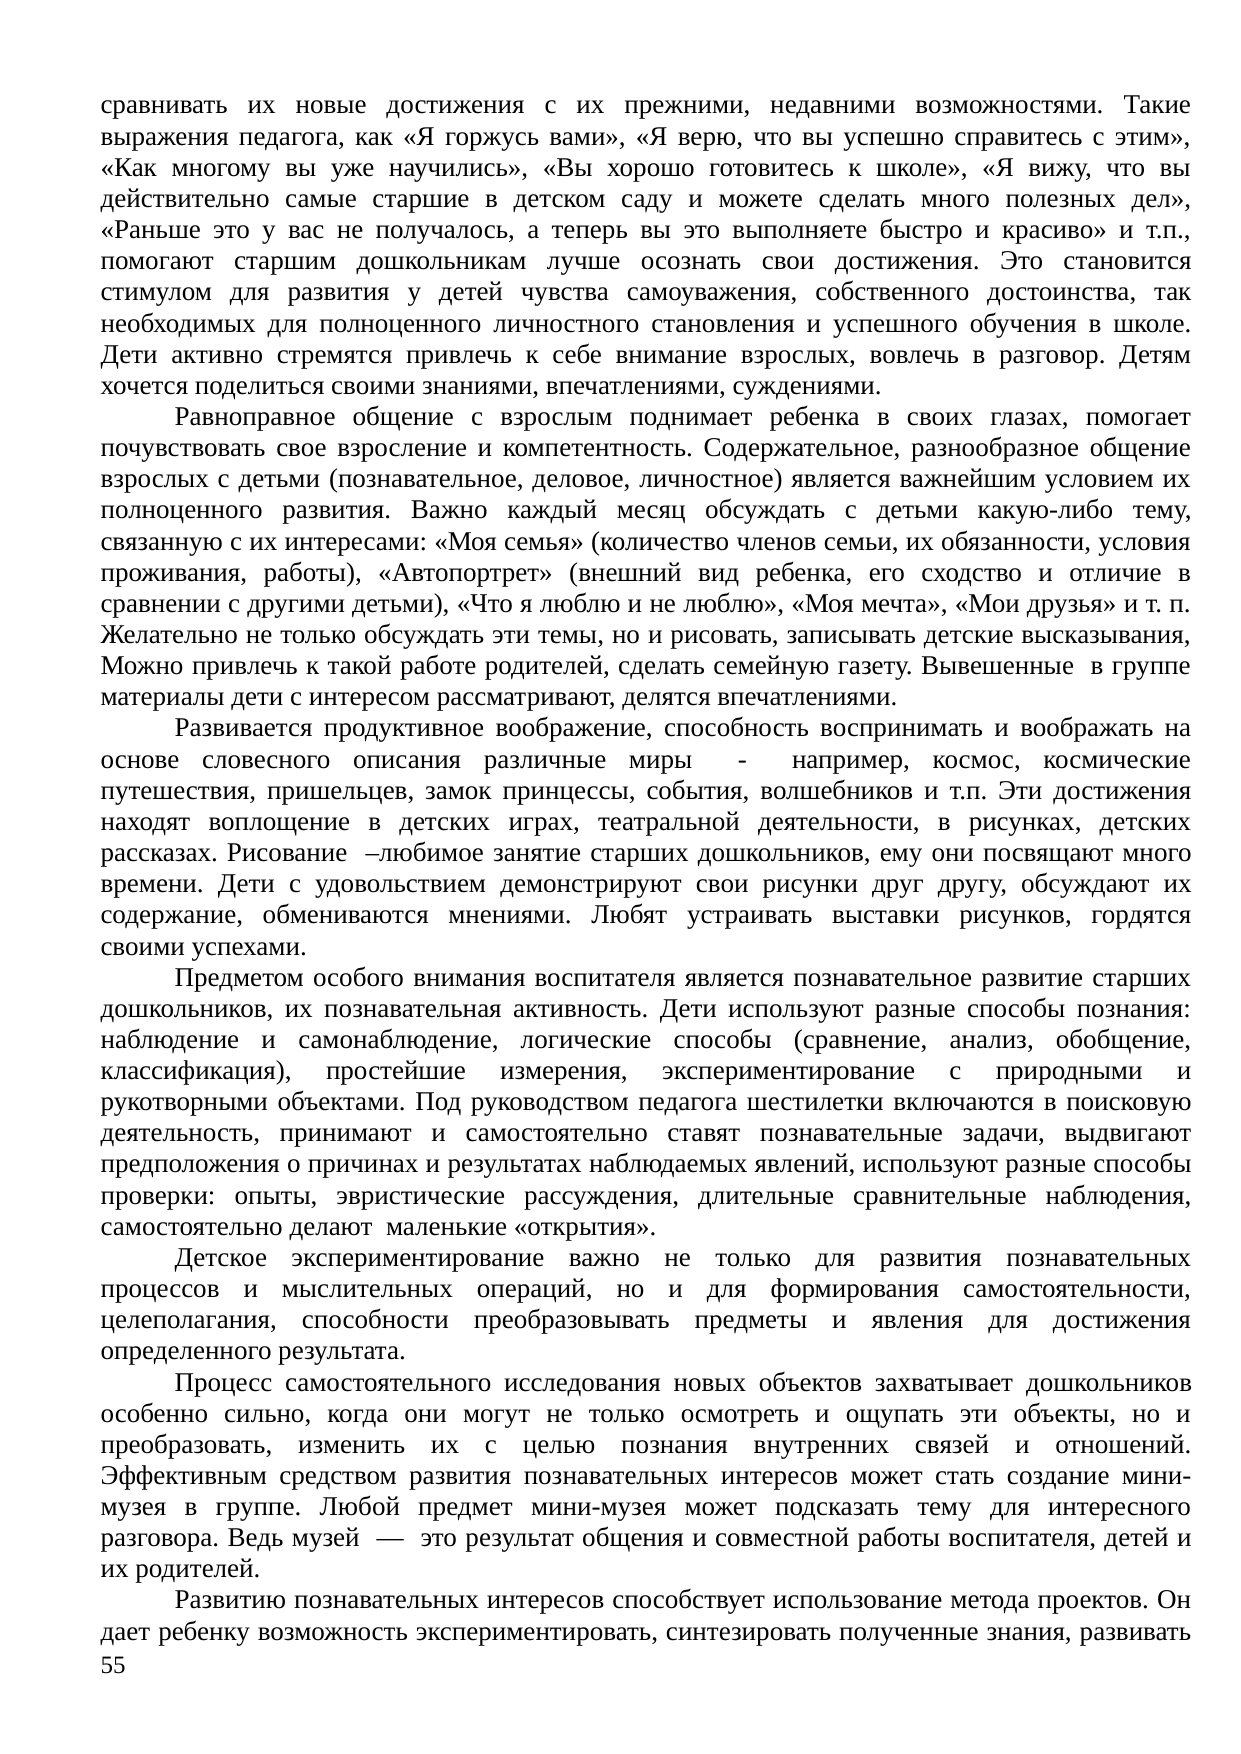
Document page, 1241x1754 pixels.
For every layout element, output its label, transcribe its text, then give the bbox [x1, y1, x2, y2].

text Процесс самостоятельного исследования новых объектов захватывает дошкольников особенно сильно, когда они могут не только осмотреть и ощупать эти объекты, но и преобразовать, изменить их с целью познания внутренних связей и отношений. Эффективным средством развития познавательных интересов может стать создание мини-музея в группе. Любой предмет мини-музея может подсказать тему для интересного разговора. Ведь музей — это результат общения и совместной работы воспитателя, детей и их родителей. [100, 1366, 1193, 1584]
text Детское экспериментирование важно не только для развития познавательных процессов и мыслительных операций, но и для формирования самостоятельности, целеполагания, способности преобразовывать предметы и явления для достижения определенного результата. [100, 1241, 1193, 1366]
text сравнивать их новые достижения с их прежними, недавними возможностями. Такие выражения педагога, как «Я горжусь вами», «Я верю, что вы успешно справитесь с этим», «Как многому вы уже научились», «Вы хорошо готовитесь к школе», «Я вижу, что вы действительно самые старшие в детском саду и можете сделать много полезных дел», «Раньше это у вас не получалось, а теперь вы это выполняете быстро и красиво» и т.п., помогают старшим дошкольникам лучше осознать свои достижения. Это становится стимулом для развития у детей чувства самоуважения, собственного достоинства, так необходимых для полноценного личностного становления и успешного обучения в школе. Дети активно стремятся привлечь к себе внимание взрослых, вовлечь в разговор. Детям хочется поделиться своими знаниями, впечатлениями, суждениями. [100, 89, 1193, 400]
text Развитию познавательных интересов способствует использование метода проектов. Он дает ребенку возможность экспериментировать, синтезировать полученные знания, развивать [100, 1584, 1193, 1646]
text Предметом особого внимания воспитателя является познавательное развитие старших дошкольников, их познавательная активность. Дети используют разные способы познания: наблюдение и самонаблюдение, логические способы (сравнение, анализ, обобщение, классификация), простейшие измерения, экспериментирование с природными и рукотворными объектами. Под руководством педагога шестилетки включаются в поисковую деятельность, принимают и самостоятельно ставят познавательные задачи, выдвигают предположения о причинах и результатах наблюдаемых явлений, используют разные способы проверки: опыты, эвристические рассуждения, длительные сравнительные наблюдения, самостоятельно делают маленькие «открытия». [100, 961, 1193, 1241]
text Развивается продуктивное воображение, способность воспринимать и воображать на основе словесного описания различные миры - например, космос, космические путешествия, пришельцев, замок принцессы, события, волшебников и т.п. Эти достижения находят воплощение в детских играх, театральной деятельности, в рисунках, детских рассказах. Рисование –любимое занятие старших дошкольников, ему они посвящают много времени. Дети с удовольствием демонстрируют свои рисунки друг другу, обсуждают их содержание, обмениваются мнениями. Любят устраивать выставки рисунков, гордятся своими успехами. [100, 712, 1193, 961]
text Равноправное общение с взрослым поднимает ребенка в своих глазах, помогает почувствовать свое взросление и компетентность. Содержательное, разнообразное общение взрослых с детьми (познавательное, деловое, личностное) является важнейшим условием их полноценного развития. Важно каждый месяц обсуждать с детьми какую-либо тему, связанную с их интересами: «Моя семья» (количество членов семьи, их обязанности, условия проживания, работы), «Автопортрет» (внешний вид ребенка, его сходство и отличие в сравнении с другими детьми), «Что я люблю и не люблю», «Моя мечта», «Мои друзья» и т. п. Желательно не только обсуждать эти темы, но и рисовать, записывать детские высказывания, Можно привлечь к такой работе родителей, сделать семейную газету. Вывешенные в группе материалы дети с интересом рассматривают, делятся впечатлениями. [100, 400, 1193, 712]
